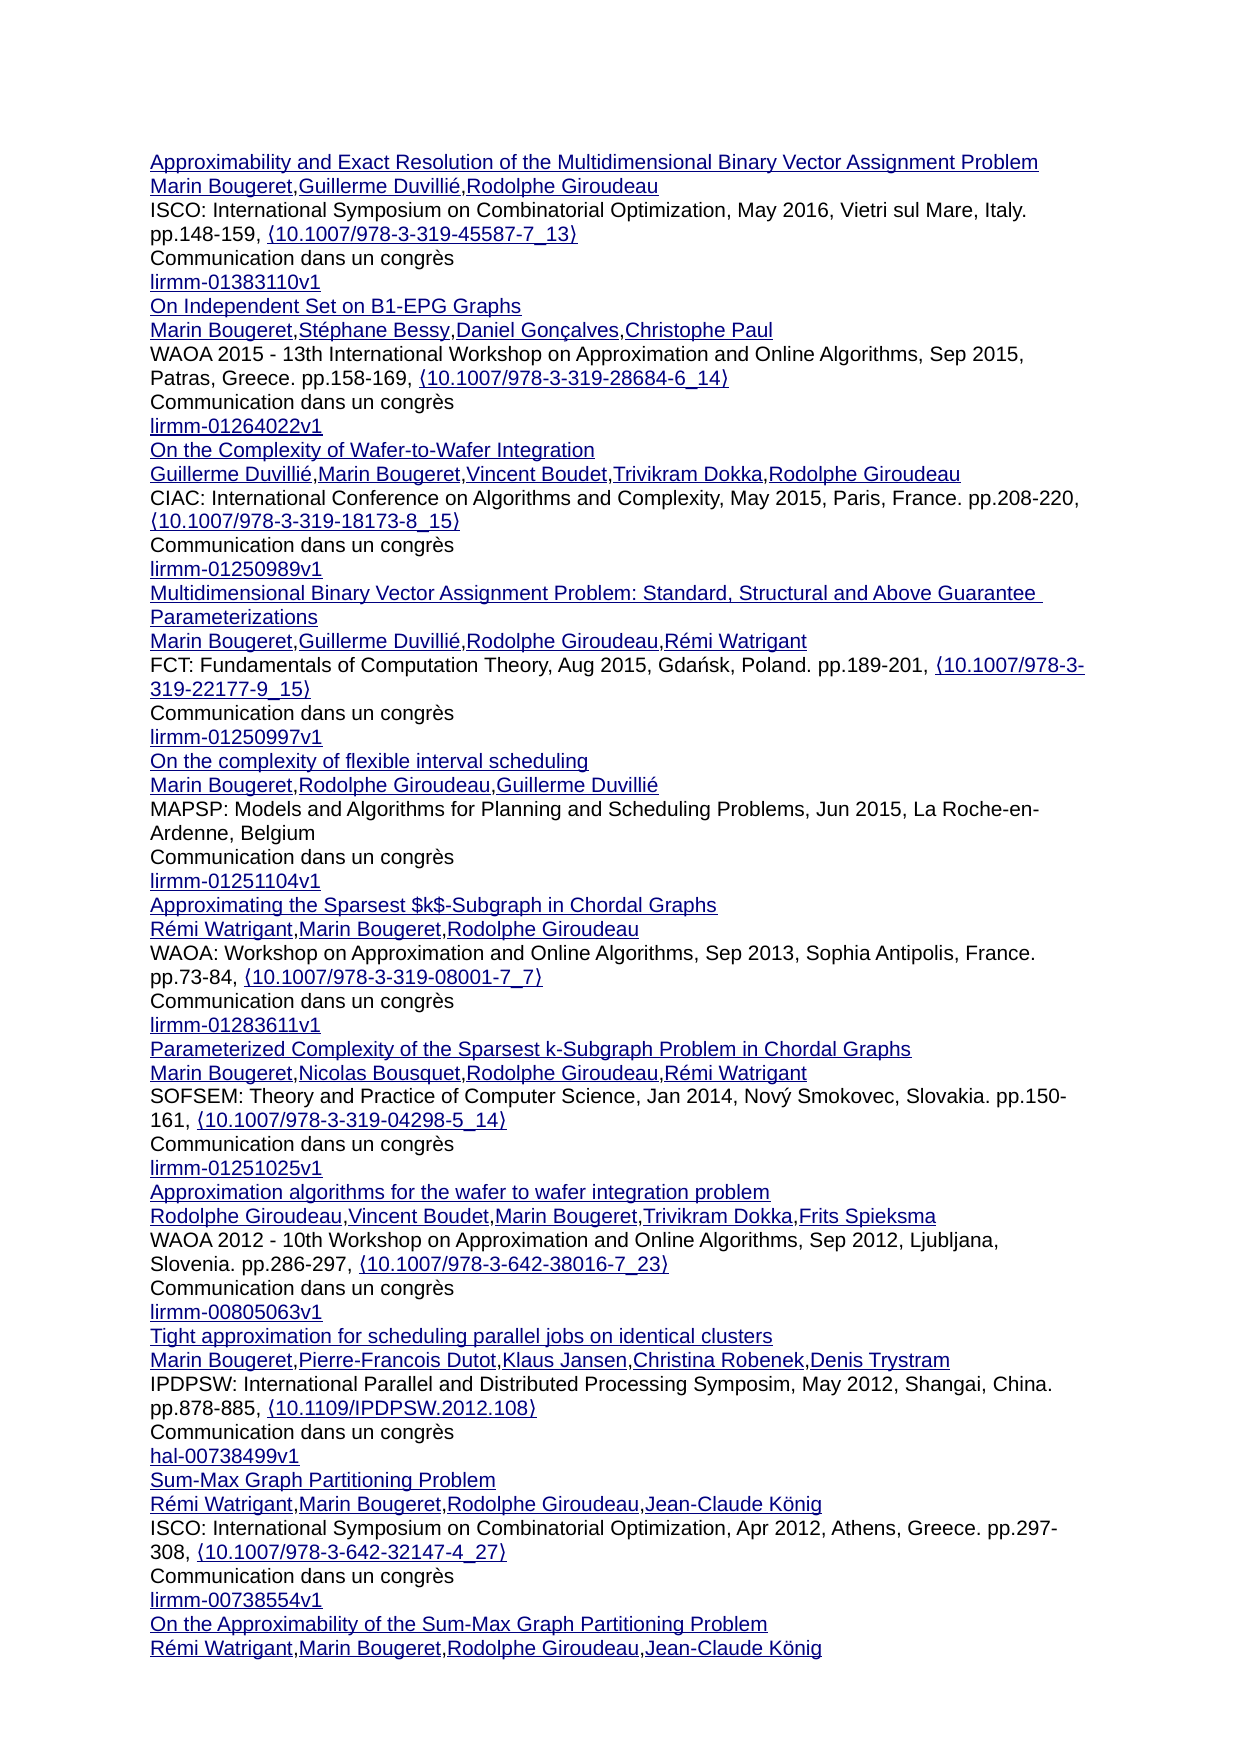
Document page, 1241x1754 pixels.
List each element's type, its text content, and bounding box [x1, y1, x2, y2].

table_cell On the Approximability of the Sum-Max Graph Partitioning Problem Rémi Watrigant,Marin Bougeret,Rodolphe Giroudeau,Jean-Claude König [150, 1611, 1090, 1659]
table_cell Multidimensional Binary Vector Assignment Problem: Standard, Structural and Above Guarantee Parameterizations Marin Bougeret,Guillerme Duvillié,Rodolphe Giroudeau,Rémi Watrigant FCT: Fundamentals of Computation Theory, Aug 2015, Gdańsk, Poland. pp.189-201, ⟨10.1007/978-3-319-22177-9_15⟩ Communication dans un congrès lirmm-01250997v1 [150, 581, 1090, 749]
table_cell On the Complexity of Wafer-to-Wafer Integration Guillerme Duvillié,Marin Bougeret,Vincent Boudet,Trivikram Dokka,Rodolphe Giroudeau CIAC: International Conference on Algorithms and Complexity, May 2015, Paris, France. pp.208-220, ⟨10.1007/978-3-319-18173-8_15⟩ Communication dans un congrès lirmm-01250989v1 [150, 438, 1090, 581]
table_cell Approximability and Exact Resolution of the Multidimensional Binary Vector Assignment Problem Marin Bougeret,Guillerme Duvillié,Rodolphe Giroudeau ISCO: International Symposium on Combinatorial Optimization, May 2016, Vietri sul Mare, Italy. pp.148-159, ⟨10.1007/978-3-319-45587-7_13⟩ Communication dans un congrès lirmm-01383110v1 [150, 150, 1090, 294]
table_cell On Independent Set on B1-EPG Graphs Marin Bougeret,Stéphane Bessy,Daniel Gonçalves,Christophe Paul WAOA 2015 - 13th International Workshop on Approximation and Online Algorithms, Sep 2015, Patras, Greece. pp.158-169, ⟨10.1007/978-3-319-28684-6_14⟩ Communication dans un congrès lirmm-01264022v1 [150, 294, 1090, 437]
table_cell Tight approximation for scheduling parallel jobs on identical clusters Marin Bougeret,Pierre-Francois Dutot,Klaus Jansen,Christina Robenek,Denis Trystram IPDPSW: International Parallel and Distributed Processing Symposim, May 2012, Shangai, China. pp.878-885, ⟨10.1109/IPDPSW.2012.108⟩ Communication dans un congrès hal-00738499v1 [150, 1324, 1090, 1468]
table_cell Approximation algorithms for the wafer to wafer integration problem Rodolphe Giroudeau,Vincent Boudet,Marin Bougeret,Trivikram Dokka,Frits Spieksma WAOA 2012 - 10th Workshop on Approximation and Online Algorithms, Sep 2012, Ljubljana, Slovenia. pp.286-297, ⟨10.1007/978-3-642-38016-7_23⟩ Communication dans un congrès lirmm-00805063v1 [150, 1180, 1090, 1324]
table_cell Approximating the Sparsest $k$-Subgraph in Chordal Graphs Rémi Watrigant,Marin Bougeret,Rodolphe Giroudeau WAOA: Workshop on Approximation and Online Algorithms, Sep 2013, Sophia Antipolis, France. pp.73-84, ⟨10.1007/978-3-319-08001-7_7⟩ Communication dans un congrès lirmm-01283611v1 [150, 893, 1090, 1036]
table_cell Parameterized Complexity of the Sparsest k-Subgraph Problem in Chordal Graphs Marin Bougeret,Nicolas Bousquet,Rodolphe Giroudeau,Rémi Watrigant SOFSEM: Theory and Practice of Computer Science, Jan 2014, Nový Smokovec, Slovakia. pp.150-161, ⟨10.1007/978-3-319-04298-5_14⟩ Communication dans un congrès lirmm-01251025v1 [150, 1036, 1090, 1180]
table_cell On the complexity of flexible interval scheduling Marin Bougeret,Rodolphe Giroudeau,Guillerme Duvillié MAPSP: Models and Algorithms for Planning and Scheduling Problems, Jun 2015, La Roche-en-Ardenne, Belgium Communication dans un congrès lirmm-01251104v1 [150, 749, 1090, 893]
table_cell Sum-Max Graph Partitioning Problem Rémi Watrigant,Marin Bougeret,Rodolphe Giroudeau,Jean-Claude König ISCO: International Symposium on Combinatorial Optimization, Apr 2012, Athens, Greece. pp.297-308, ⟨10.1007/978-3-642-32147-4_27⟩ Communication dans un congrès lirmm-00738554v1 [150, 1468, 1090, 1611]
